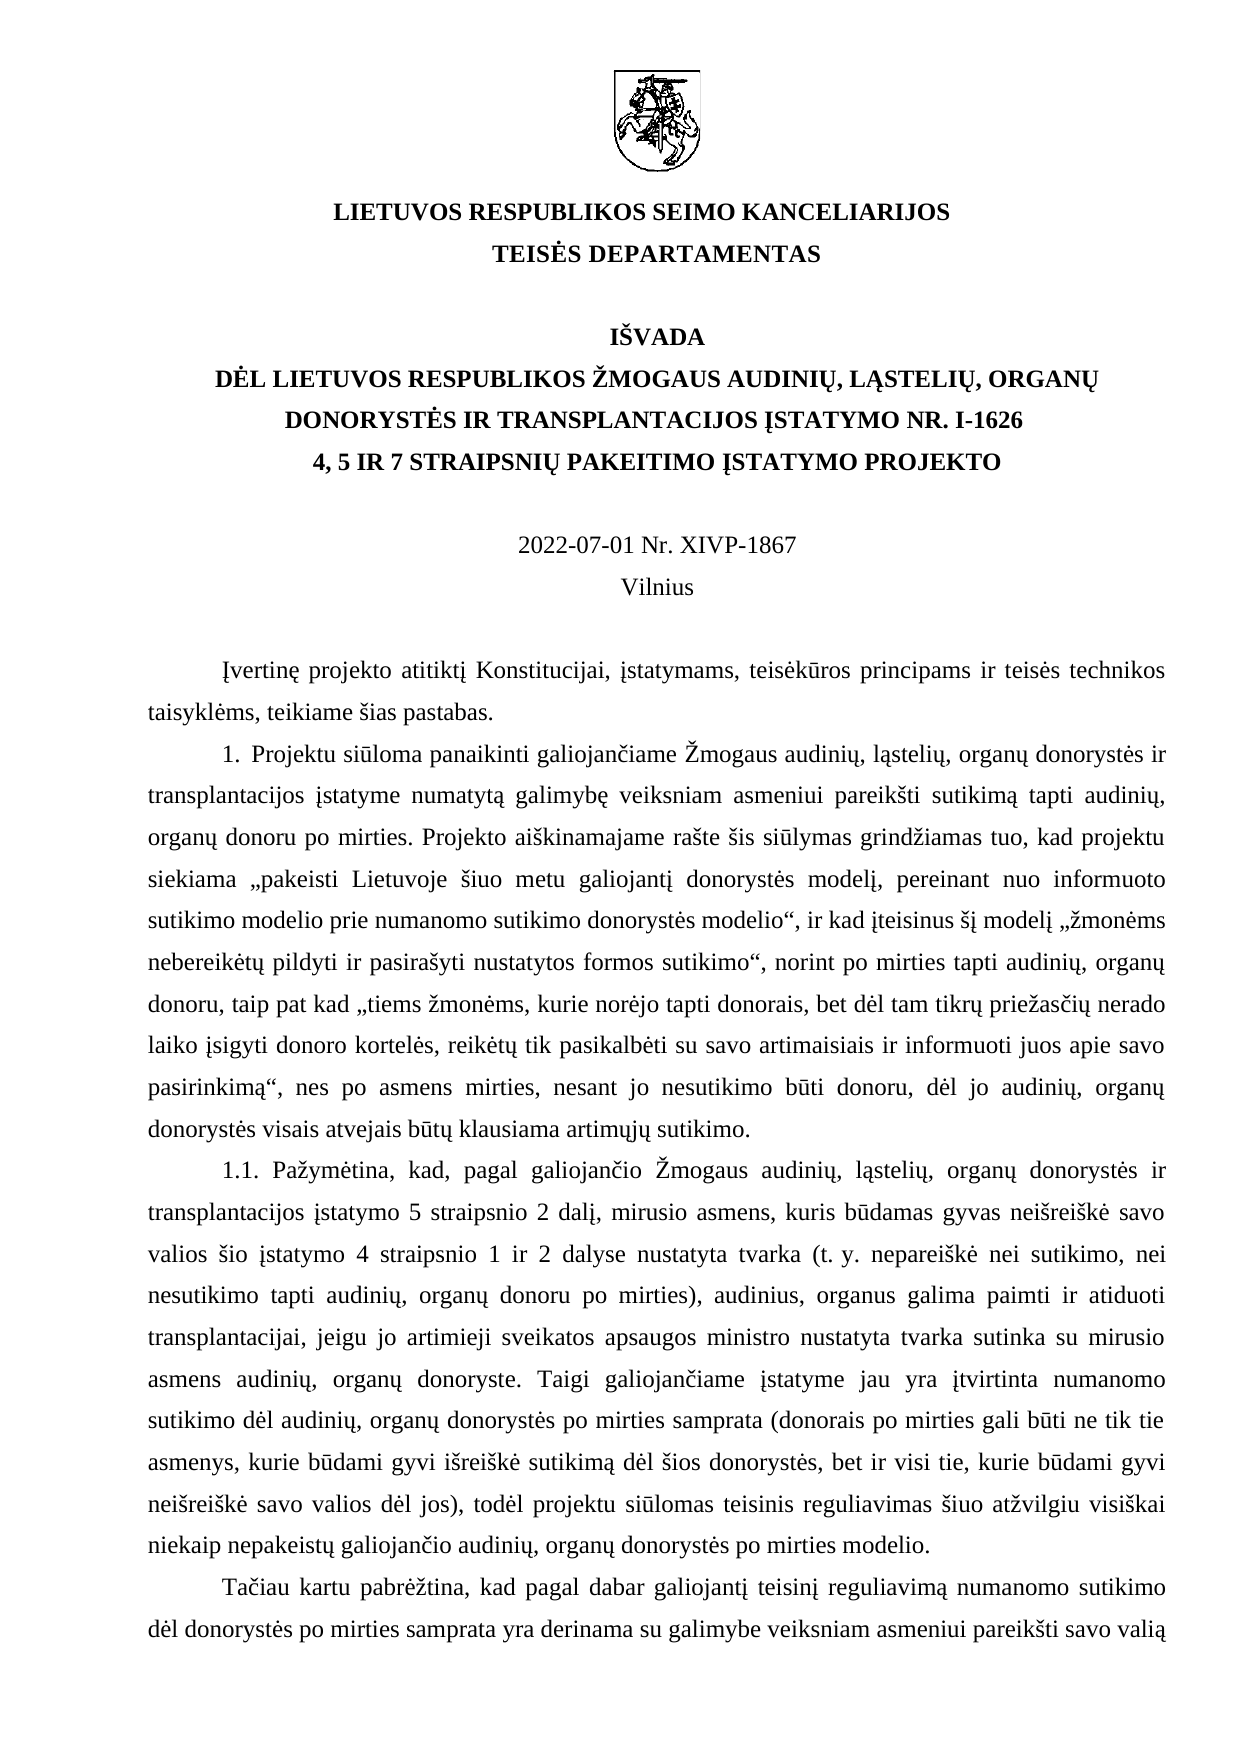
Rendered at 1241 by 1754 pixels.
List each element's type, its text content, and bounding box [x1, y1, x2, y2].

list Projektu siūloma panaikinti galiojančiame Žmogaus audinių, ląstelių, organų donorystės ir transplantacijos įstatyme numatytą galimybę veiksniam asmeniui pareikšti sutikimą tapti audinių, organų donoru po mirties. Projekto aiškinamajame rašte šis siūlymas grindžiamas tuo, kad projektu siekiama „pakeisti Lietuvoje šiuo metu galiojantį donorystės modelį, pereinant nuo informuoto sutikimo modelio prie numanomo sutikimo donorystės modelio“, ir kad įteisinus šį modelį „žmonėms nebereikėtų pildyti ir pasirašyti nustatytos formos sutikimo“, norint po mirties tapti audinių, organų donoru, taip pat kad „tiems žmonėms, kurie norėjo tapti donorais, bet dėl tam tikrų priežasčių nerado laiko įsigyti donoro kortelės, reikėtų tik pasikalbėti su savo artimaisiais ir informuoti juos apie savo pasirinkimą“, nes po asmens mirties, nesant jo nesutikimo būti donoru, dėl jo audinių, organų donorystės visais atvejais būtų klausiama artimųjų sutikimo. [148, 729, 1167, 1145]
text TEISĖS DEPARTAMENTAS [148, 229, 1165, 270]
text Vilnius [148, 562, 1167, 604]
text LIETUVOS RESPUBLIKOS SEIMO KANCELIARIJOS [148, 187, 1136, 229]
text Tačiau kartu pabrėžtina, kad pagal dabar galiojantį teisinį reguliavimą numanomo sutikimo dėl donorystės po mirties samprata yra derinama su galimybe veiksniam asmeniui pareikšti savo valią [148, 1562, 1167, 1645]
text IŠVADA [148, 312, 1167, 354]
text Įvertinę projekto atitiktį Konstitucijai, įstatymams, teisėkūros principams ir teisės technikos taisyklėms, teikiame šias pastabas. [148, 645, 1167, 729]
text 2022-07-01 Nr. XIVP-1867 [148, 520, 1167, 562]
text 1.1. Pažymėtina, kad, pagal galiojančio Žmogaus audinių, ląstelių, organų donorystės ir transplantacijos įstatymo 5 straipsnio 2 dalį, mirusio asmens, kuris būdamas gyvas neišreiškė savo valios šio įstatymo 4 straipsnio 1 ir 2 dalyse nustatyta tvarka (t. y. nepareiškė nei sutikimo, nei nesutikimo tapti audinių, organų donoru po mirties), audinius, organus galima paimti ir atiduoti transplantacijai, jeigu jo artimieji sveikatos apsaugos ministro nustatyta tvarka sutinka su mirusio asmens audinių, organų donoryste. Taigi galiojančiame įstatyme jau yra įtvirtinta numanomo sutikimo dėl audinių, organų donorystės po mirties samprata (donorais po mirties gali būti ne tik tie asmenys, kurie būdami gyvi išreiškė sutikimą dėl šios donorystės, bet ir visi tie, kurie būdami gyvi neišreiškė savo valios dėl jos), todėl projektu siūlomas teisinis reguliavimas šiuo atžvilgiu visiškai niekaip nepakeistų galiojančio audinių, organų donorystės po mirties modelio. [148, 1145, 1167, 1562]
text DĖL LIETUVOS RESPUBLIKOS ŽMOGAUS AUDINIŲ, LĄSTELIŲ, ORGANŲ DONORYSTĖS IR TRANSPLANTACIJOS ĮSTATYMO NR. I-1626 4, 5 IR 7 STRAIPSNIŲ PAKEITIMO ĮSTATYMO PROJEKTO [148, 354, 1167, 479]
